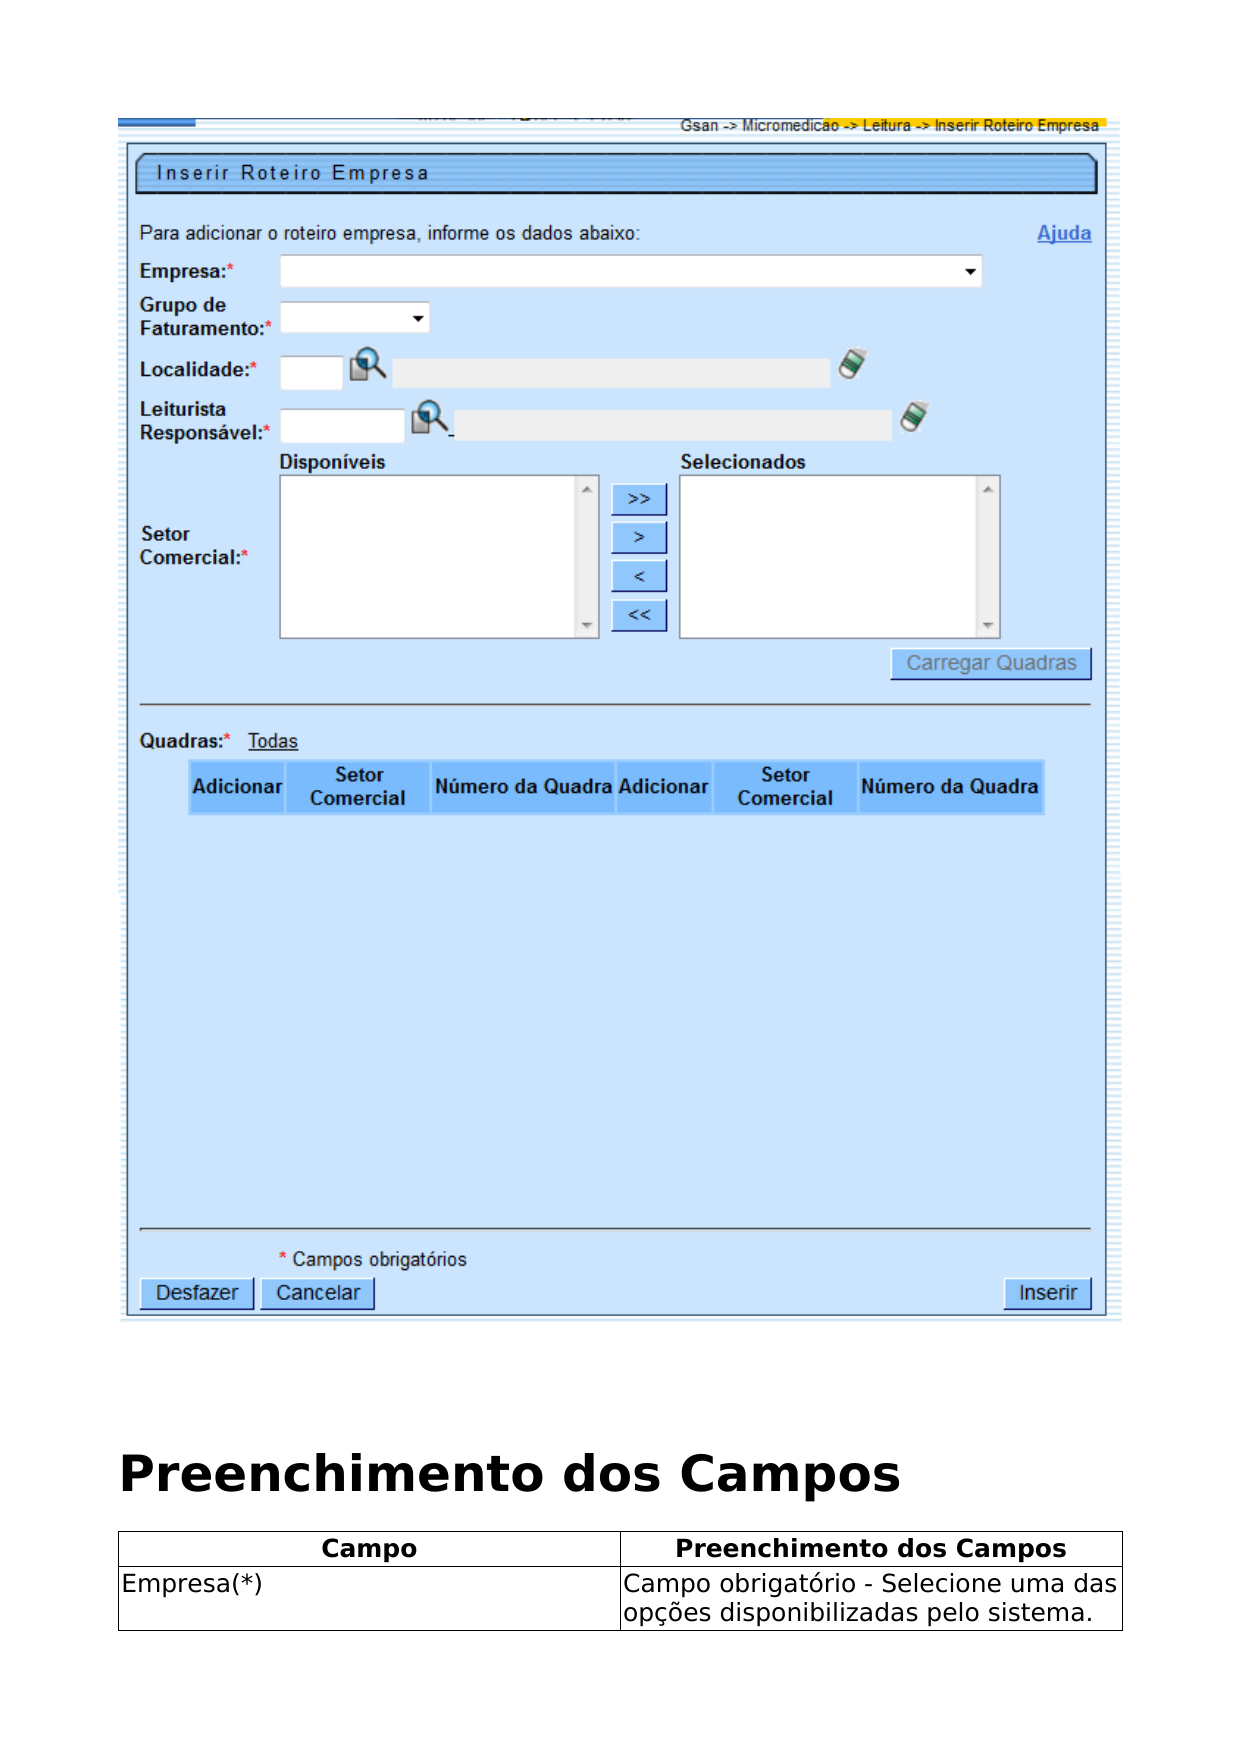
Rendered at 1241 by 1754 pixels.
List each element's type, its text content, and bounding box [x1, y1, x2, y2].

table_cell Empresa(*) [119, 1567, 620, 1630]
table_cell Campo obrigatório - Selecione uma das opções disponibilizadas pelo sistema. [621, 1567, 1122, 1630]
subtitle Preenchimento dos Campos [118, 1445, 1122, 1504]
picture [118, 118, 1123, 1344]
table_header Preenchimento dos Campos [621, 1532, 1122, 1566]
table_header Campo [119, 1532, 620, 1566]
